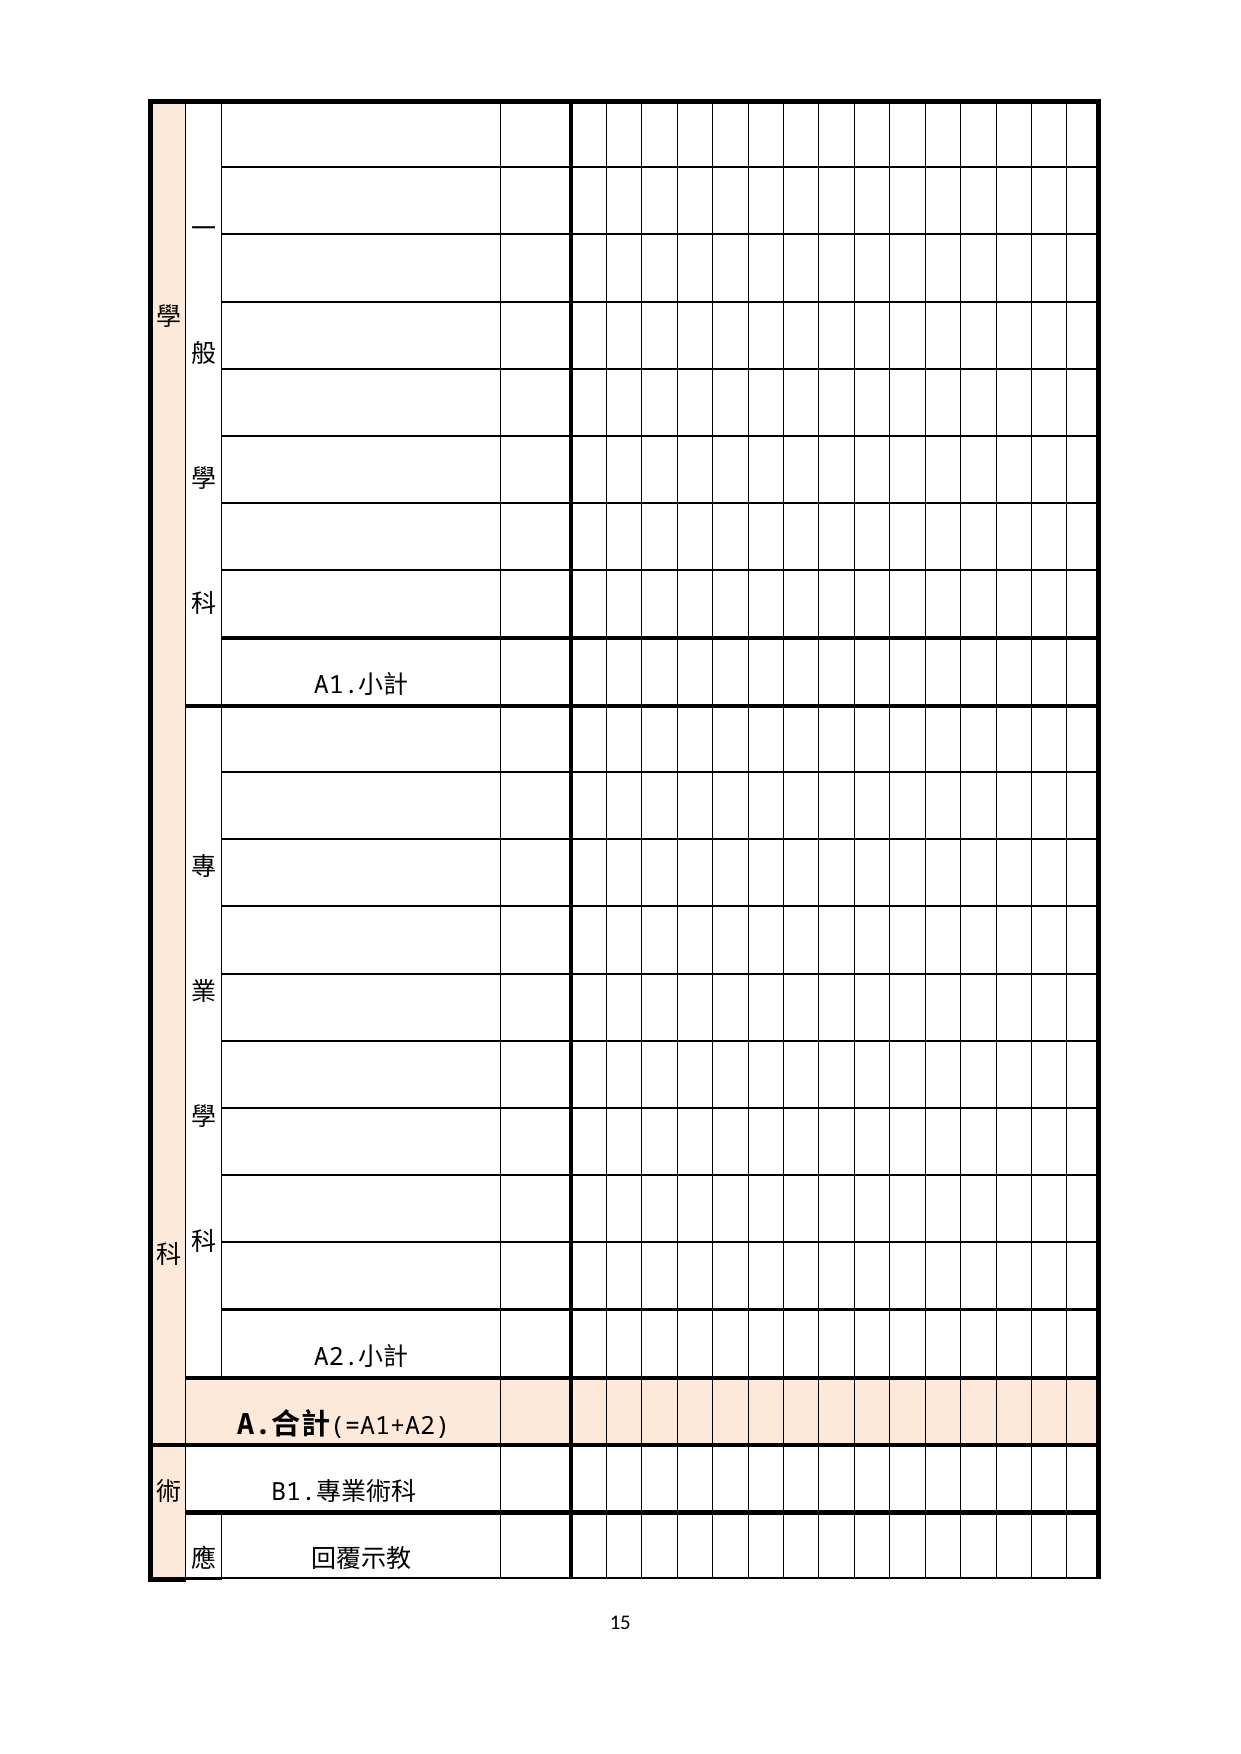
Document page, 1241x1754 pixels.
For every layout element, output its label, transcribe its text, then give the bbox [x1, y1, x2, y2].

table_cell [678, 235, 712, 301]
table_cell [642, 303, 677, 368]
table_cell [713, 907, 748, 972]
table_cell [926, 104, 960, 166]
table_cell [749, 168, 783, 233]
table_cell [501, 1243, 569, 1308]
table_cell [607, 235, 641, 301]
table_cell [855, 168, 889, 233]
table_cell [890, 907, 925, 972]
table_cell [573, 1515, 606, 1577]
table_cell [713, 1243, 748, 1308]
table_cell [607, 504, 641, 569]
table_cell [222, 1176, 500, 1241]
table_cell [678, 1243, 712, 1308]
table_cell [1067, 975, 1096, 1039]
table_cell [642, 708, 677, 771]
table_cell [890, 1447, 925, 1510]
table_cell [501, 1176, 569, 1241]
table_cell [819, 370, 854, 435]
table_cell [819, 773, 854, 838]
table_cell [749, 975, 783, 1039]
table_cell [222, 168, 500, 233]
table_cell A2.小計 [222, 1311, 500, 1376]
table_cell [890, 1243, 925, 1308]
table_cell [222, 235, 500, 301]
table_cell [926, 640, 960, 704]
table_cell [784, 708, 818, 771]
table_cell [749, 437, 783, 502]
table_cell [573, 235, 606, 301]
table_cell [819, 1311, 854, 1376]
table_cell [819, 840, 854, 905]
table_cell [573, 975, 606, 1039]
table_cell [642, 840, 677, 905]
table_cell [1067, 840, 1096, 905]
table_cell [573, 104, 606, 166]
table_cell [573, 571, 606, 636]
table_cell [713, 773, 748, 838]
table_cell [222, 840, 500, 905]
table_cell [890, 571, 925, 636]
table_cell [1032, 1042, 1066, 1107]
table_cell [855, 104, 889, 166]
table_cell [855, 1243, 889, 1308]
table_cell [222, 1042, 500, 1107]
table_cell [1032, 1109, 1066, 1174]
table_cell [784, 168, 818, 233]
table_cell [784, 907, 818, 972]
table_cell [501, 437, 569, 502]
table_cell [642, 773, 677, 838]
table_cell [926, 1042, 960, 1107]
table_cell [784, 571, 818, 636]
table_cell [749, 1515, 783, 1577]
table_cell [222, 303, 500, 368]
table_cell [749, 907, 783, 972]
table_cell [642, 1311, 677, 1376]
table_cell [1032, 437, 1066, 502]
table_cell [749, 303, 783, 368]
table_cell [607, 168, 641, 233]
table_cell [501, 104, 569, 166]
table_cell [573, 168, 606, 233]
table_cell [1032, 773, 1066, 838]
table_cell [997, 235, 1031, 301]
table_cell [784, 1447, 818, 1510]
table_cell [855, 571, 889, 636]
table_cell [961, 504, 996, 569]
table_cell [997, 303, 1031, 368]
table_cell [784, 1515, 818, 1577]
table_cell [1067, 235, 1096, 301]
table_cell [501, 303, 569, 368]
table_cell [855, 975, 889, 1039]
table_cell [222, 504, 500, 569]
table_cell [501, 1380, 569, 1443]
table_cell [678, 773, 712, 838]
table_cell [222, 104, 500, 166]
table_cell [573, 370, 606, 435]
table_cell [749, 1042, 783, 1107]
table_cell [501, 840, 569, 905]
table_cell [855, 708, 889, 771]
table_cell [607, 303, 641, 368]
table_cell [855, 773, 889, 838]
table_cell [961, 1109, 996, 1174]
table_cell [1032, 840, 1066, 905]
table_cell [607, 1243, 641, 1308]
table_cell [642, 104, 677, 166]
table_cell [642, 235, 677, 301]
table_cell [501, 640, 569, 704]
table_cell [678, 1311, 712, 1376]
table_cell 術 [153, 1447, 185, 1577]
table_cell [1067, 303, 1096, 368]
table_cell [961, 235, 996, 301]
table_cell [573, 907, 606, 972]
table_cell [961, 1311, 996, 1376]
table_cell [890, 504, 925, 569]
table_cell [501, 168, 569, 233]
table_cell [997, 975, 1031, 1039]
table_cell [1032, 1380, 1066, 1443]
table_cell [1032, 708, 1066, 771]
table_cell [713, 168, 748, 233]
table_cell [819, 1176, 854, 1241]
table_cell [855, 303, 889, 368]
table_cell [784, 1243, 818, 1308]
table_cell A1.小計 [222, 640, 500, 704]
table_cell [501, 773, 569, 838]
table_cell [749, 235, 783, 301]
table_cell [501, 235, 569, 301]
table_cell [713, 437, 748, 502]
table_cell [222, 370, 500, 435]
table_cell [749, 773, 783, 838]
table_cell [642, 1380, 677, 1443]
table_cell [1032, 1176, 1066, 1241]
table_cell [890, 1176, 925, 1241]
table_cell [642, 1447, 677, 1510]
table_cell [1032, 571, 1066, 636]
table_cell [642, 1243, 677, 1308]
table_cell [855, 504, 889, 569]
table_cell [926, 571, 960, 636]
table_cell [997, 504, 1031, 569]
table_cell [573, 437, 606, 502]
table_cell [501, 1515, 569, 1577]
table_cell [819, 1447, 854, 1510]
table_cell [749, 1176, 783, 1241]
table_cell [573, 1042, 606, 1107]
table_cell [890, 303, 925, 368]
table_cell [222, 1243, 500, 1308]
table_cell [607, 640, 641, 704]
table_cell [501, 370, 569, 435]
table_cell [926, 1243, 960, 1308]
table_cell [926, 975, 960, 1039]
table_cell [926, 1311, 960, 1376]
table_cell [961, 708, 996, 771]
table_cell [819, 1515, 854, 1577]
table_cell [607, 1515, 641, 1577]
table_cell [784, 773, 818, 838]
table_cell [607, 104, 641, 166]
table_cell [501, 1311, 569, 1376]
table_cell [926, 370, 960, 435]
table_cell [784, 975, 818, 1039]
table_cell [1067, 504, 1096, 569]
table_cell [855, 1042, 889, 1107]
table_cell [784, 235, 818, 301]
table_cell [784, 437, 818, 502]
table_cell [749, 504, 783, 569]
table_cell [642, 1042, 677, 1107]
table_cell [1032, 907, 1066, 972]
table_cell [926, 840, 960, 905]
table_cell [784, 1311, 818, 1376]
table_cell [784, 1380, 818, 1443]
table_cell [222, 975, 500, 1039]
table_cell [1067, 571, 1096, 636]
table_cell [573, 1311, 606, 1376]
table_cell [678, 1380, 712, 1443]
table_cell [607, 370, 641, 435]
table_cell [855, 1447, 889, 1510]
table_cell [961, 907, 996, 972]
table_cell [997, 1515, 1031, 1577]
table_cell [855, 370, 889, 435]
table_cell [607, 708, 641, 771]
table_cell [607, 437, 641, 502]
table_cell [713, 975, 748, 1039]
table_cell [642, 1176, 677, 1241]
table_cell [997, 1042, 1031, 1107]
table_cell [607, 907, 641, 972]
table_cell [642, 975, 677, 1039]
table_cell [678, 303, 712, 368]
table_cell [1067, 773, 1096, 838]
table_cell [819, 235, 854, 301]
table_cell [501, 708, 569, 771]
table_cell [607, 1447, 641, 1510]
table_cell B1.專業術科 [186, 1447, 500, 1510]
table_cell [1067, 1243, 1096, 1308]
table_cell [1067, 168, 1096, 233]
table_cell [997, 168, 1031, 233]
table_cell [573, 303, 606, 368]
table_cell [642, 1109, 677, 1174]
table_cell 專 業 學 科 [186, 708, 221, 1376]
table_cell [749, 1243, 783, 1308]
table_cell [1067, 1515, 1096, 1577]
table_cell [573, 708, 606, 771]
table_cell [961, 571, 996, 636]
table_cell [784, 840, 818, 905]
table_cell [819, 1243, 854, 1308]
table_cell [713, 1109, 748, 1174]
table_cell [713, 303, 748, 368]
table_cell 一 般 學 科 [186, 104, 221, 704]
table_cell [642, 640, 677, 704]
table_cell [222, 571, 500, 636]
table_cell [890, 640, 925, 704]
table_cell [501, 571, 569, 636]
table_cell [926, 168, 960, 233]
table_cell [997, 840, 1031, 905]
table_cell [926, 773, 960, 838]
table_cell [926, 1176, 960, 1241]
table_cell [573, 1380, 606, 1443]
table_cell [678, 975, 712, 1039]
table_cell [890, 1109, 925, 1174]
table_cell [222, 437, 500, 502]
table_cell [819, 640, 854, 704]
table_cell [961, 1380, 996, 1443]
table_cell [1067, 1042, 1096, 1107]
table_cell [713, 1042, 748, 1107]
table_cell A.合計(=A1+A2) [186, 1380, 500, 1443]
table_cell [1032, 504, 1066, 569]
table_cell [1067, 1447, 1096, 1510]
table_cell [961, 1243, 996, 1308]
table_cell [1067, 907, 1096, 972]
table_cell [997, 1380, 1031, 1443]
table_cell [1067, 437, 1096, 502]
table_cell [855, 840, 889, 905]
table_cell [784, 370, 818, 435]
table_cell [997, 907, 1031, 972]
table_cell [678, 168, 712, 233]
table_cell [890, 1042, 925, 1107]
table_cell [749, 104, 783, 166]
table_cell [1067, 104, 1096, 166]
table_cell [713, 104, 748, 166]
table_cell [678, 1042, 712, 1107]
table_cell [607, 840, 641, 905]
table_cell [855, 1515, 889, 1577]
table_cell [678, 504, 712, 569]
table_cell [607, 773, 641, 838]
table_cell [890, 370, 925, 435]
table_cell [749, 1311, 783, 1376]
table_cell [713, 235, 748, 301]
table_cell [1067, 640, 1096, 704]
table_cell [926, 235, 960, 301]
table_cell [855, 640, 889, 704]
table_cell [1032, 1447, 1066, 1510]
table_cell [573, 1176, 606, 1241]
table_cell [749, 840, 783, 905]
table_cell [678, 907, 712, 972]
table_cell [997, 370, 1031, 435]
table_cell [1032, 235, 1066, 301]
table_cell [749, 370, 783, 435]
table_cell [926, 437, 960, 502]
table_cell [926, 1109, 960, 1174]
table_cell [749, 708, 783, 771]
table_cell [222, 708, 500, 771]
table_cell [961, 1176, 996, 1241]
table_cell [607, 1042, 641, 1107]
table_cell [819, 708, 854, 771]
table_cell [961, 1447, 996, 1510]
table_cell [926, 708, 960, 771]
table_cell [961, 104, 996, 166]
table_cell [997, 1447, 1031, 1510]
table_cell [573, 1109, 606, 1174]
table_cell [855, 1176, 889, 1241]
table_cell [926, 1515, 960, 1577]
table_cell [607, 1380, 641, 1443]
table_cell [961, 640, 996, 704]
table_cell [1032, 1515, 1066, 1577]
table_cell [890, 975, 925, 1039]
table_cell [642, 504, 677, 569]
table_cell [222, 773, 500, 838]
table_cell [819, 1109, 854, 1174]
table_cell [784, 1176, 818, 1241]
table_cell [222, 1109, 500, 1174]
table_cell [749, 1447, 783, 1510]
table_cell [961, 1515, 996, 1577]
table_cell [997, 1109, 1031, 1174]
table_cell [784, 504, 818, 569]
table_cell [713, 1447, 748, 1510]
table_cell [890, 773, 925, 838]
table_cell [749, 571, 783, 636]
table_cell [1067, 1176, 1096, 1241]
table_cell [678, 840, 712, 905]
table_cell [855, 437, 889, 502]
table_cell [713, 640, 748, 704]
table_cell [890, 235, 925, 301]
table_cell [926, 1380, 960, 1443]
table_cell [1067, 708, 1096, 771]
table_cell [713, 1380, 748, 1443]
table_cell [819, 975, 854, 1039]
table_cell [819, 104, 854, 166]
table_cell [784, 104, 818, 166]
table_cell [678, 1447, 712, 1510]
table_cell [997, 104, 1031, 166]
table_cell [1032, 168, 1066, 233]
table_cell [1067, 1109, 1096, 1174]
table_cell [607, 571, 641, 636]
table_cell [961, 975, 996, 1039]
table_cell [1032, 975, 1066, 1039]
table_cell [819, 1042, 854, 1107]
table_cell [890, 840, 925, 905]
table_cell [819, 571, 854, 636]
table_cell [926, 504, 960, 569]
table_cell [713, 1176, 748, 1241]
table_cell [713, 708, 748, 771]
table_cell [784, 303, 818, 368]
table_cell [890, 168, 925, 233]
table_cell [678, 571, 712, 636]
table_cell [678, 437, 712, 502]
table_cell [749, 1109, 783, 1174]
table_cell [855, 1311, 889, 1376]
table_cell [501, 1109, 569, 1174]
table_cell [926, 907, 960, 972]
table_cell [713, 571, 748, 636]
table_cell [784, 640, 818, 704]
table_cell [961, 1042, 996, 1107]
table_cell [1032, 1243, 1066, 1308]
table_cell [501, 504, 569, 569]
table_cell [573, 840, 606, 905]
table_cell [1032, 640, 1066, 704]
table_cell [642, 370, 677, 435]
table_cell [749, 640, 783, 704]
table_cell [678, 104, 712, 166]
table_cell [642, 168, 677, 233]
table_cell [961, 437, 996, 502]
table_cell [997, 1243, 1031, 1308]
table_cell [890, 104, 925, 166]
table_cell [890, 1311, 925, 1376]
table_cell [501, 1447, 569, 1510]
table_cell [997, 640, 1031, 704]
table_cell 學 科 [153, 104, 185, 1443]
table_cell [819, 1380, 854, 1443]
table_cell [573, 773, 606, 838]
table_cell [855, 235, 889, 301]
table_cell [222, 907, 500, 972]
table_cell [961, 773, 996, 838]
table_cell [573, 1447, 606, 1510]
table_cell [678, 1176, 712, 1241]
table_cell [607, 1109, 641, 1174]
table_cell [713, 504, 748, 569]
table_cell [642, 907, 677, 972]
table_cell [642, 571, 677, 636]
table_cell [926, 303, 960, 368]
table_cell [713, 370, 748, 435]
table_cell [607, 1311, 641, 1376]
table_cell [997, 571, 1031, 636]
table_cell [678, 370, 712, 435]
table_cell [997, 437, 1031, 502]
table_cell [607, 975, 641, 1039]
table_cell [573, 640, 606, 704]
table_cell [749, 1380, 783, 1443]
table_cell [1032, 303, 1066, 368]
table_cell [819, 437, 854, 502]
table_cell 回覆示教 [222, 1515, 500, 1577]
table_cell [997, 1176, 1031, 1241]
table_cell 應 [186, 1515, 221, 1577]
table_cell [997, 708, 1031, 771]
table_cell [501, 975, 569, 1039]
table_cell [784, 1042, 818, 1107]
table_cell [1067, 1311, 1096, 1376]
table_cell [961, 370, 996, 435]
table_cell [713, 1515, 748, 1577]
table_cell [1067, 1380, 1096, 1443]
table_cell [678, 640, 712, 704]
table_cell [890, 1380, 925, 1443]
table_cell [961, 168, 996, 233]
table_cell [573, 1243, 606, 1308]
table_cell [501, 907, 569, 972]
table_cell [961, 303, 996, 368]
table_cell [607, 1176, 641, 1241]
table_cell [926, 1447, 960, 1510]
table_cell [855, 1109, 889, 1174]
table_cell [678, 1109, 712, 1174]
table_cell [1067, 370, 1096, 435]
table_cell [1032, 370, 1066, 435]
table_cell [890, 1515, 925, 1577]
table_cell [678, 1515, 712, 1577]
table_cell [997, 773, 1031, 838]
table_cell [819, 907, 854, 972]
table_cell [642, 437, 677, 502]
table_cell [997, 1311, 1031, 1376]
table_cell [713, 840, 748, 905]
table_cell [819, 303, 854, 368]
table_cell [819, 504, 854, 569]
table_cell [855, 1380, 889, 1443]
table_cell [784, 1109, 818, 1174]
table_cell [573, 504, 606, 569]
table_cell [678, 708, 712, 771]
table_cell [961, 840, 996, 905]
table_cell [501, 1042, 569, 1107]
table_cell [642, 1515, 677, 1577]
table_cell [890, 708, 925, 771]
table_cell [890, 437, 925, 502]
table_cell [855, 907, 889, 972]
table_cell [713, 1311, 748, 1376]
table_cell [1032, 104, 1066, 166]
table_cell [819, 168, 854, 233]
table_cell [1032, 1311, 1066, 1376]
